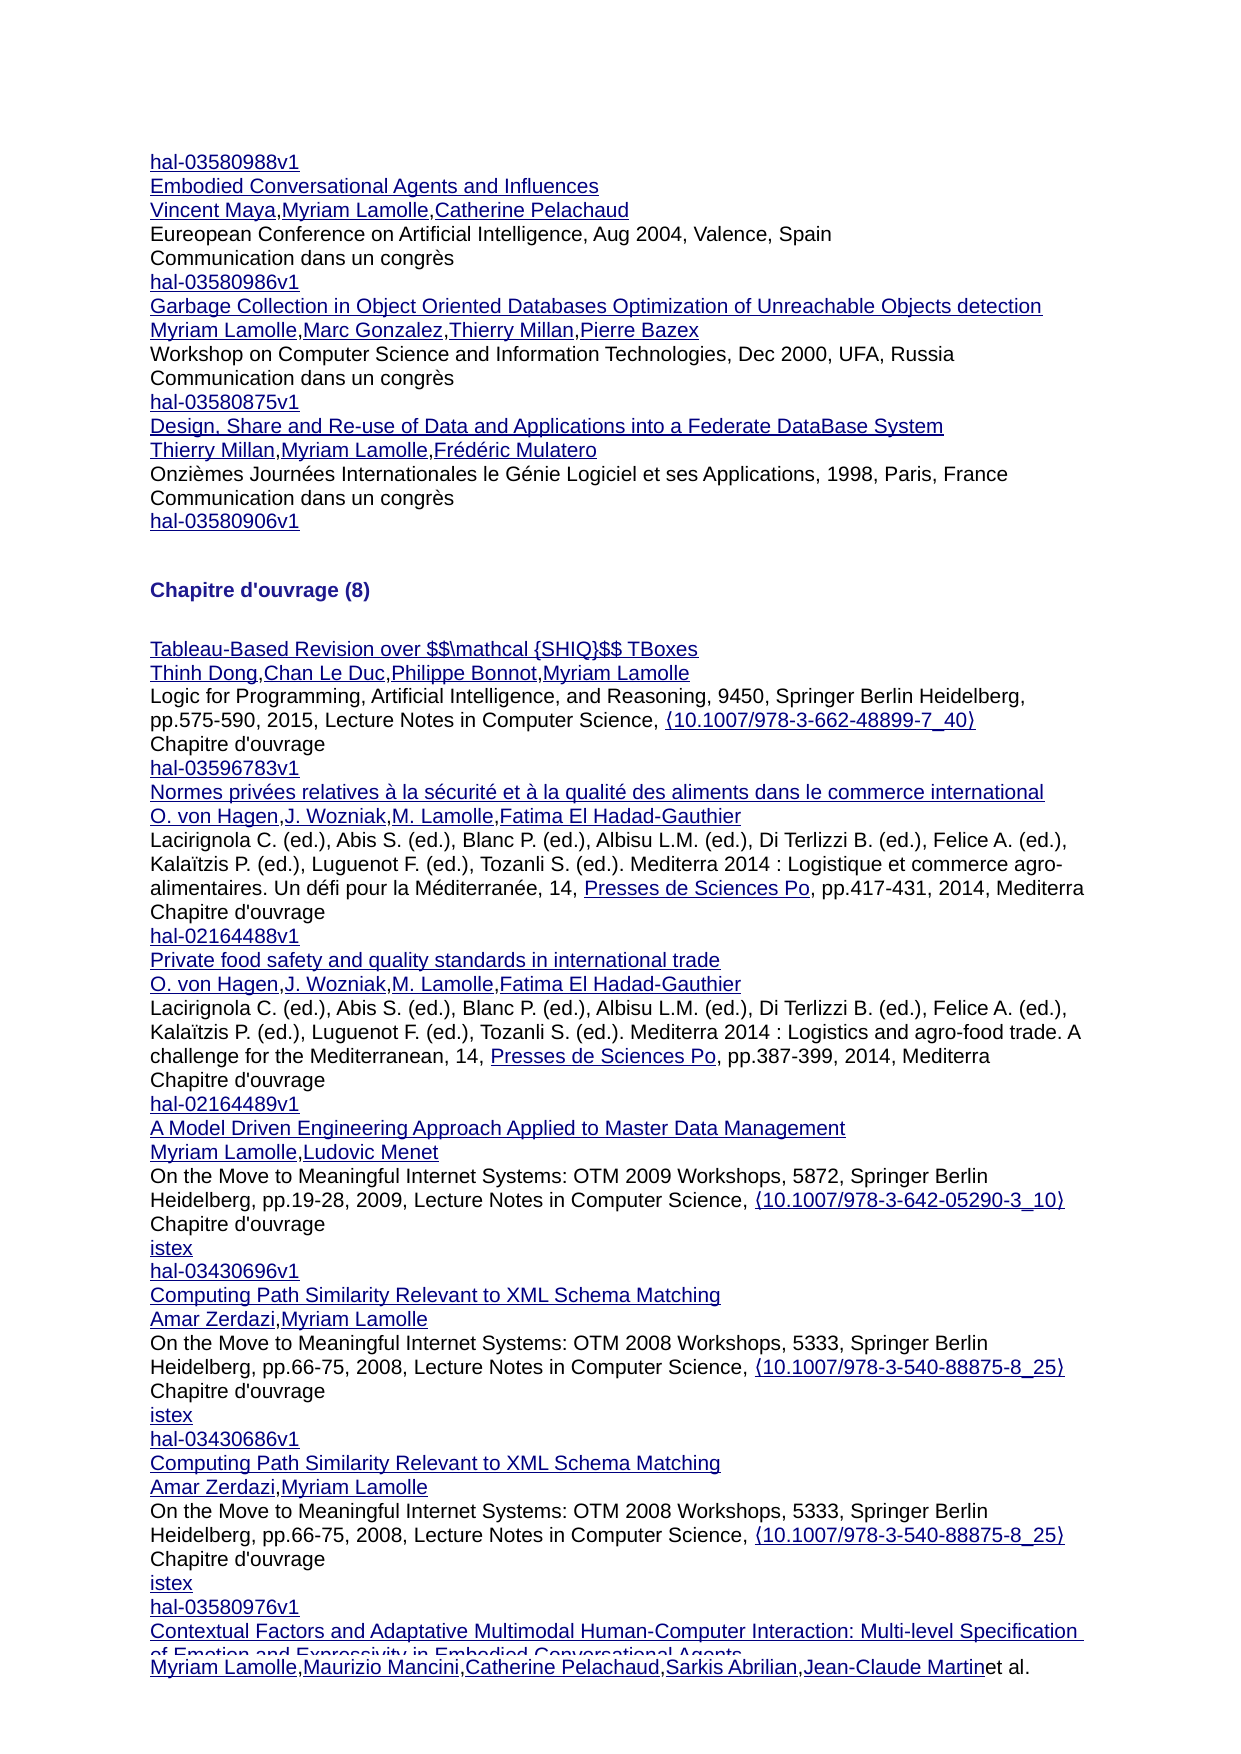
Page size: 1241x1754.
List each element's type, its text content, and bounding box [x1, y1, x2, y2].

table_cell Garbage Collection in Object Oriented Databases Optimization of Unreachable Objects detection Myriam Lamolle,Marc Gonzalez,Thierry Millan,Pierre Bazex Workshop on Computer Science and Information Technologies, Dec 2000, UFA, Russia Communication dans un congrès hal-03580875v1 [150, 294, 1090, 413]
table_cell A Model Driven Engineering Approach Applied to Master Data Management Myriam Lamolle,Ludovic Menet On the Move to Meaningful Internet Systems: OTM 2009 Workshops, 5872, Springer Berlin Heidelberg, pp.19-28, 2009, Lecture Notes in Computer Science, ⟨10.1007/978-3-642-05290-3_10⟩ Chapitre d'ouvrage istex hal-03430696v1 [150, 1116, 1090, 1283]
table_cell hal-03580988v1 [150, 150, 1090, 174]
table_cell Contextual Factors and Adaptative Multimodal Human-Computer Interaction: Multi-level Specification of Emotion and Expressivity in Embodied Conversational Agents Myriam Lamolle,Maurizio Mancini,Catherine Pelachaud,Sarkis Abrilian,Jean-Claude Martinet al. [150, 1619, 1090, 1679]
table_header Tableau-Based Revision over $$\mathcal {SHIQ}$$ TBoxes Thinh Dong,Chan Le Duc,Philippe Bonnot,Myriam Lamolle Logic for Programming, Artificial Intelligence, and Reasoning, 9450, Springer Berlin Heidelberg, pp.575-590, 2015, Lecture Notes in Computer Science, ⟨10.1007/978-3-662-48899-7_40⟩ Chapitre d'ouvrage hal-03596783v1 [150, 636, 1090, 780]
table_cell Computing Path Similarity Relevant to XML Schema Matching Amar Zerdazi,Myriam Lamolle On the Move to Meaningful Internet Systems: OTM 2008 Workshops, 5333, Springer Berlin Heidelberg, pp.66-75, 2008, Lecture Notes in Computer Science, ⟨10.1007/978-3-540-88875-8_25⟩ Chapitre d'ouvrage istex hal-03430686v1 [150, 1283, 1090, 1451]
table_cell Design, Share and Re-use of Data and Applications into a Federate DataBase System Thierry Millan,Myriam Lamolle,Frédéric Mulatero Onzièmes Journées Internationales le Génie Logiciel et ses Applications, 1998, Paris, France Communication dans un congrès hal-03580906v1 [150, 414, 1090, 533]
table_cell Normes privées relatives à la sécurité et à la qualité des aliments dans le commerce international O. von Hagen,J. Wozniak,M. Lamolle,Fatima El Hadad-Gauthier Lacirignola C. (ed.), Abis S. (ed.), Blanc P. (ed.), Albisu L.M. (ed.), Di Terlizzi B. (ed.), Felice A. (ed.), Kalaïtzis P. (ed.), Luguenot F. (ed.), Tozanli S. (ed.). Mediterra 2014 : Logistique et commerce agro-alimentaires. Un défi pour la Méditerranée, 14, Presses de Sciences Po, pp.417-431, 2014, Mediterra Chapitre d'ouvrage hal-02164488v1 [150, 780, 1090, 948]
table_cell Embodied Conversational Agents and Influences Vincent Maya,Myriam Lamolle,Catherine Pelachaud Eureopean Conference on Artificial Intelligence, Aug 2004, Valence, Spain Communication dans un congrès hal-03580986v1 [150, 174, 1090, 294]
table_cell Computing Path Similarity Relevant to XML Schema Matching Amar Zerdazi,Myriam Lamolle On the Move to Meaningful Internet Systems: OTM 2008 Workshops, 5333, Springer Berlin Heidelberg, pp.66-75, 2008, Lecture Notes in Computer Science, ⟨10.1007/978-3-540-88875-8_25⟩ Chapitre d'ouvrage istex hal-03580976v1 [150, 1451, 1090, 1619]
table_cell Private food safety and quality standards in international trade O. von Hagen,J. Wozniak,M. Lamolle,Fatima El Hadad-Gauthier Lacirignola C. (ed.), Abis S. (ed.), Blanc P. (ed.), Albisu L.M. (ed.), Di Terlizzi B. (ed.), Felice A. (ed.), Kalaïtzis P. (ed.), Luguenot F. (ed.), Tozanli S. (ed.). Mediterra 2014 : Logistics and agro-food trade. A challenge for the Mediterranean, 14, Presses de Sciences Po, pp.387-399, 2014, Mediterra Chapitre d'ouvrage hal-02164489v1 [150, 948, 1090, 1116]
subtitle Chapitre d'ouvrage (8) [150, 578, 1090, 602]
